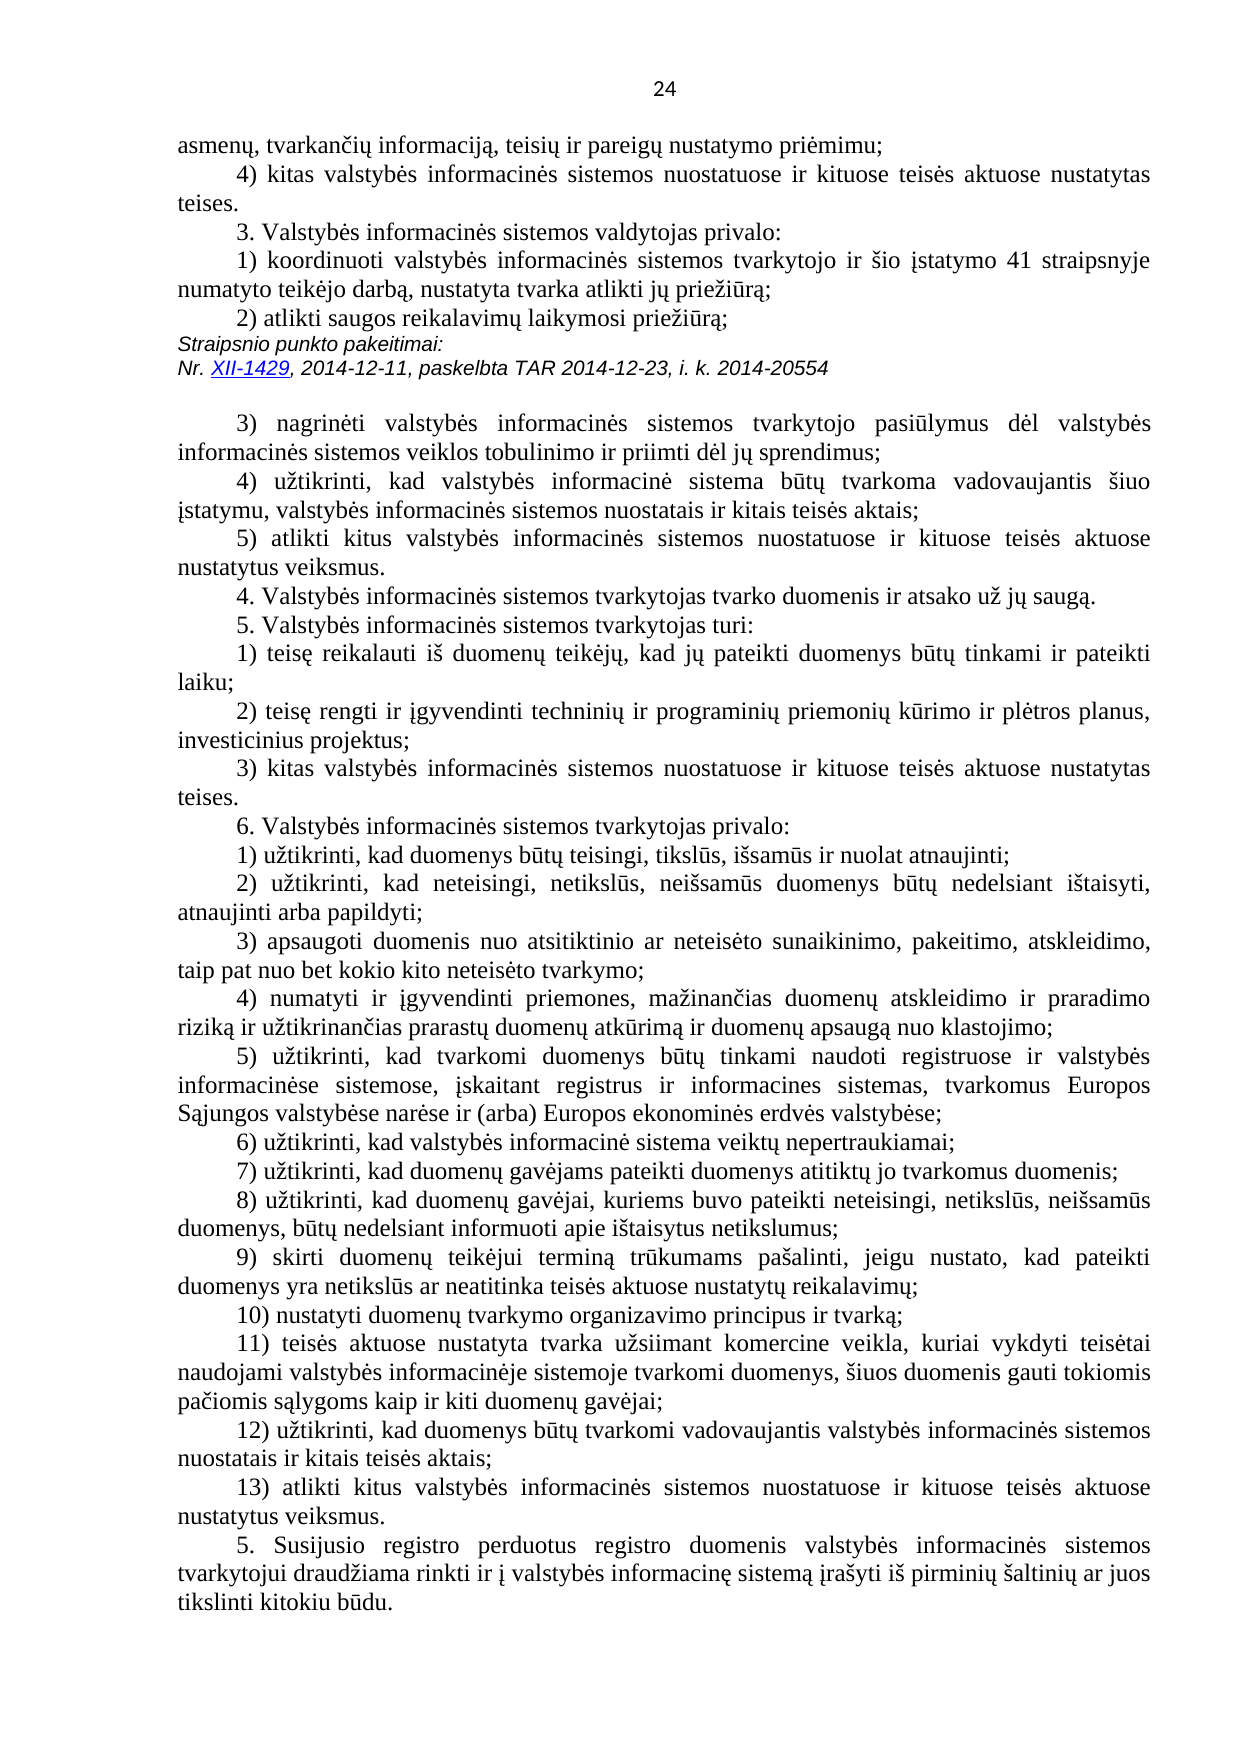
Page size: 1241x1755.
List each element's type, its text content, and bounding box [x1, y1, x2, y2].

text 8) užtikrinti, kad duomenų gavėjai, kuriems buvo pateikti neteisingi, netikslūs, neišsamūs duomenys, būtų nedelsiant informuoti apie ištaisytus netikslumus; [177, 1185, 1152, 1242]
text 4) numatyti ir įgyvendinti priemones, mažinančias duomenų atskleidimo ir praradimo riziką ir užtikrinančias prarastų duomenų atkūrimą ir duomenų apsaugą nuo klastojimo; [177, 983, 1152, 1041]
text 3) apsaugoti duomenis nuo atsitiktinio ar neteisėto sunaikinimo, pakeitimo, atskleidimo, taip pat nuo bet kokio kito neteisėto tvarkymo; [177, 926, 1152, 983]
text Straipsnio punkto pakeitimai: [177, 332, 1152, 356]
text 6) užtikrinti, kad valstybės informacinė sistema veiktų nepertraukiamai; [177, 1127, 1152, 1156]
text 3. Valstybės informacinės sistemos valdytojas privalo: [177, 217, 1152, 246]
text 2) užtikrinti, kad neteisingi, netikslūs, neišsamūs duomenys būtų nedelsiant ištaisyti, atnaujinti arba papildyti; [177, 868, 1152, 926]
text 7) užtikrinti, kad duomenų gavėjams pateikti duomenys atitiktų jo tvarkomus duomenis; [177, 1156, 1152, 1185]
text 5. Susijusio registro perduotus registro duomenis valstybės informacinės sistemos tvarkytojui draudžiama rinkti ir į valstybės informacinę sistemą įrašyti iš pirminių šaltinių ar juos tikslinti kitokiu būdu. [177, 1530, 1152, 1616]
text 3) nagrinėti valstybės informacinės sistemos tvarkytojo pasiūlymus dėl valstybės informacinės sistemos veiklos tobulinimo ir priimti dėl jų sprendimus; [177, 408, 1152, 466]
text 10) nustatyti duomenų tvarkymo organizavimo principus ir tvarką; [177, 1300, 1152, 1328]
text asmenų, tvarkančių informaciją, teisių ir pareigų nustatymo priėmimu; [177, 131, 1152, 159]
text 5) užtikrinti, kad tvarkomi duomenys būtų tinkami naudoti registruose ir valstybės informacinėse sistemose, įskaitant registrus ir informacines sistemas, tvarkomus Europos Sąjungos valstybėse narėse ir (arba) Europos ekonominės erdvės valstybėse; [177, 1041, 1152, 1127]
text 2) teisę rengti ir įgyvendinti techninių ir programinių priemonių kūrimo ir plėtros planus, investicinius projektus; [177, 696, 1152, 753]
text 4. Valstybės informacinės sistemos tvarkytojas tvarko duomenis ir atsako už jų saugą. [177, 581, 1152, 610]
text Nr. XII-1429, 2014-12-11, paskelbta TAR 2014-12-23, i. k. 2014-20554 [177, 356, 1152, 380]
text 1) teisę reikalauti iš duomenų teikėjų, kad jų pateikti duomenys būtų tinkami ir pateikti laiku; [177, 638, 1152, 696]
text 4) kitas valstybės informacinės sistemos nuostatuose ir kituose teisės aktuose nustatytas teises. [177, 159, 1152, 217]
text 1) užtikrinti, kad duomenys būtų teisingi, tikslūs, išsamūs ir nuolat atnaujinti; [177, 840, 1152, 868]
text 3) kitas valstybės informacinės sistemos nuostatuose ir kituose teisės aktuose nustatytas teises. [177, 753, 1152, 811]
text 9) skirti duomenų teikėjui terminą trūkumams pašalinti, jeigu nustato, kad pateikti duomenys yra netikslūs ar neatitinka teisės aktuose nustatytų reikalavimų; [177, 1242, 1152, 1300]
text 12) užtikrinti, kad duomenys būtų tvarkomi vadovaujantis valstybės informacinės sistemos nuostatais ir kitais teisės aktais; [177, 1415, 1152, 1472]
text 2) atlikti saugos reikalavimų laikymosi priežiūrą; [177, 303, 1152, 332]
text 5. Valstybės informacinės sistemos tvarkytojas turi: [177, 610, 1152, 638]
text 5) atlikti kitus valstybės informacinės sistemos nuostatuose ir kituose teisės aktuose nustatytus veiksmus. [177, 523, 1152, 581]
text 11) teisės aktuose nustatyta tvarka užsiimant komercine veikla, kuriai vykdyti teisėtai naudojami valstybės informacinėje sistemoje tvarkomi duomenys, šiuos duomenis gauti tokiomis pačiomis sąlygoms kaip ir kiti duomenų gavėjai; [177, 1328, 1152, 1415]
text 4) užtikrinti, kad valstybės informacinė sistema būtų tvarkoma vadovaujantis šiuo įstatymu, valstybės informacinės sistemos nuostatais ir kitais teisės aktais; [177, 466, 1152, 523]
text 6. Valstybės informacinės sistemos tvarkytojas privalo: [177, 811, 1152, 840]
text 13) atlikti kitus valstybės informacinės sistemos nuostatuose ir kituose teisės aktuose nustatytus veiksmus. [177, 1472, 1152, 1530]
text 1) koordinuoti valstybės informacinės sistemos tvarkytojo ir šio įstatymo 41 straipsnyje numatyto teikėjo darbą, nustatyta tvarka atlikti jų priežiūrą; [177, 246, 1152, 303]
